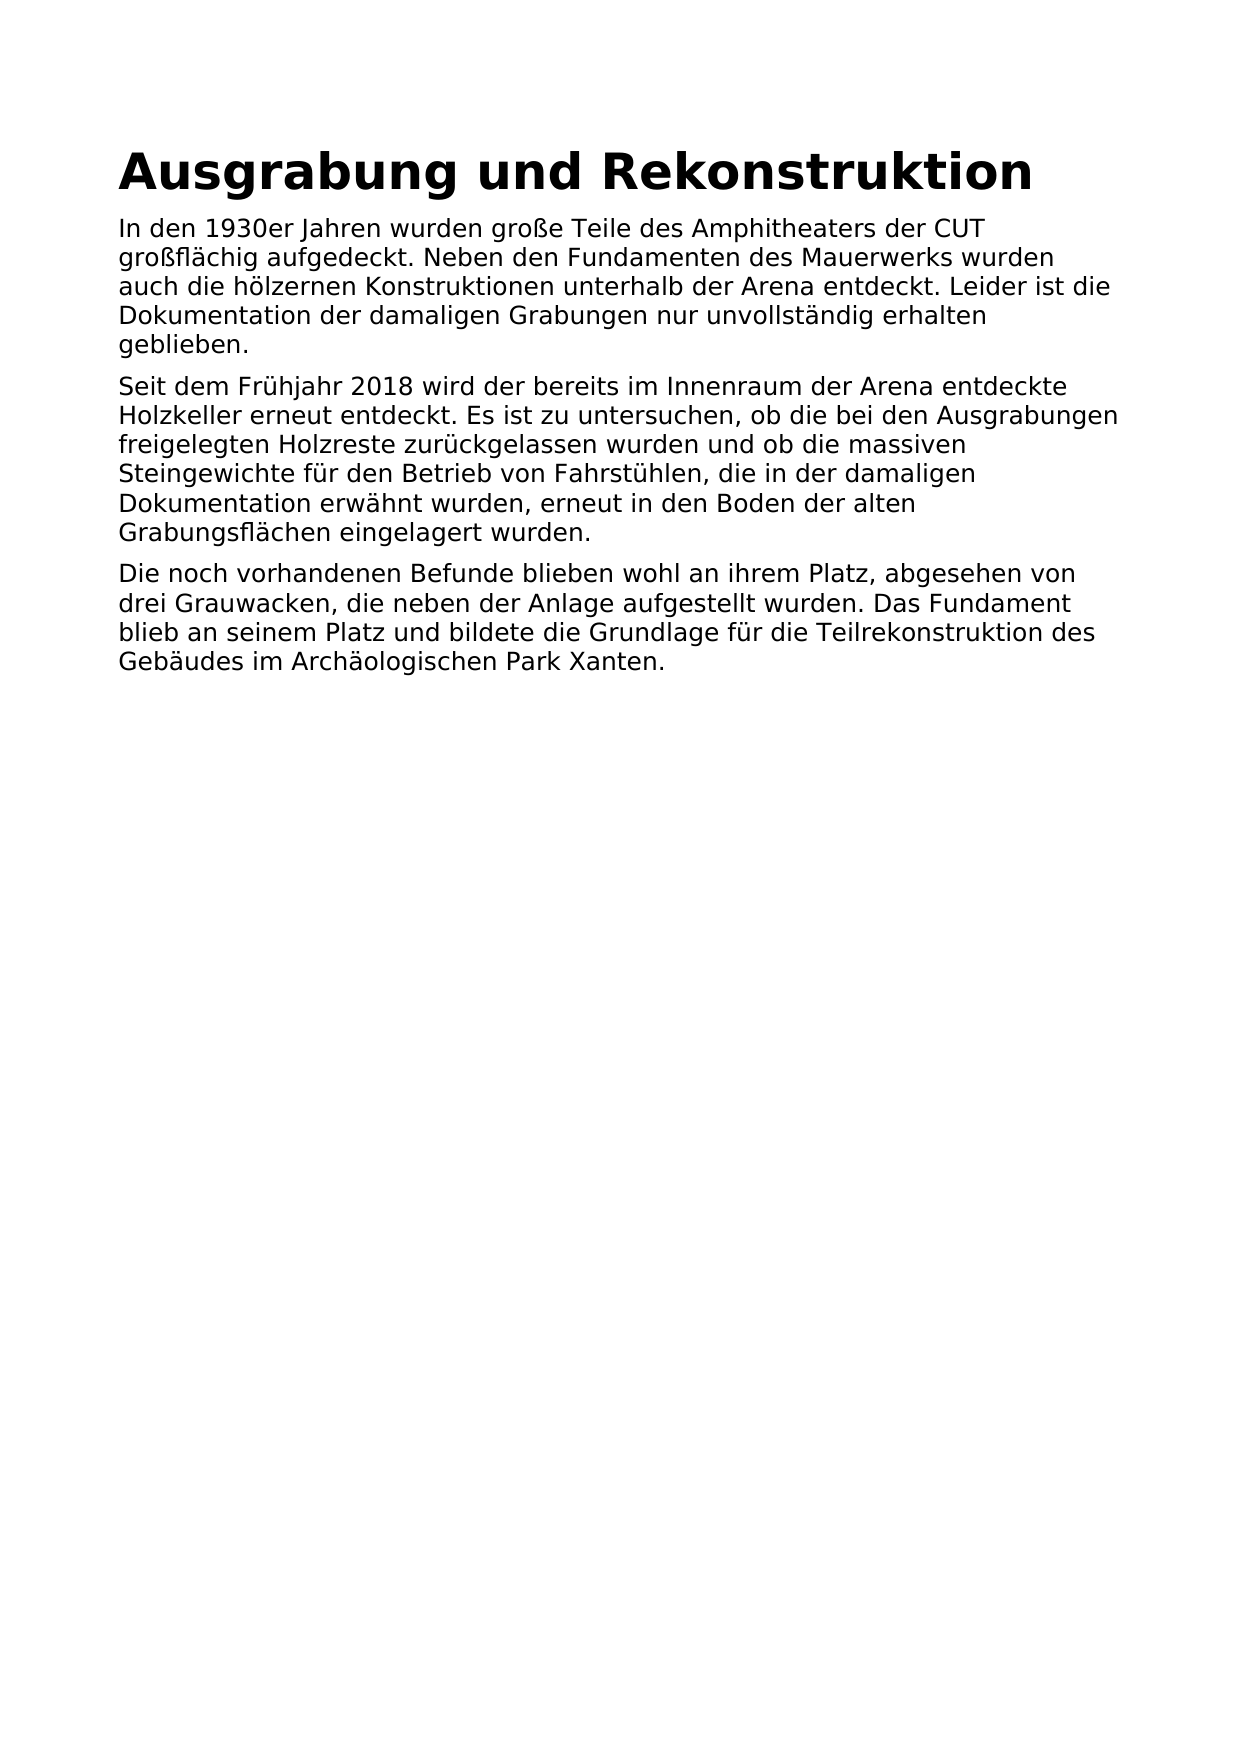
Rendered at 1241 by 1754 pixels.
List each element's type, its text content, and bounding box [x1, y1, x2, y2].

text Die noch vorhandenen Befunde blieben wohl an ihrem Platz, abgesehen von drei Grauwacken, die neben der Anlage aufgestellt wurden. Das Fundament blieb an seinem Platz und bildete die Grundlage für die Teilrekonstruktion des Gebäudes im Archäologischen Park Xanten. [118, 560, 1122, 676]
subtitle Ausgrabung und Rekonstruktion [118, 143, 1122, 201]
text Seit dem Frühjahr 2018 wird der bereits im Innenraum der Arena entdeckte Holzkeller erneut entdeckt. Es ist zu untersuchen, ob die bei den Ausgrabungen freigelegten Holzreste zurückgelassen wurden und ob die massiven Steingewichte für den Betrieb von Fahrstühlen, die in der damaligen Dokumentation erwähnt wurden, erneut in den Boden der alten Grabungsflächen eingelagert wurden. [118, 372, 1122, 547]
text In den 1930er Jahren wurden große Teile des Amphitheaters der CUT großflächig aufgedeckt. Neben den Fundamenten des Mauerwerks wurden auch die hölzernen Konstruktionen unterhalb der Arena entdeckt. Leider ist die Dokumentation der damaligen Grabungen nur unvollständig erhalten geblieben. [118, 214, 1122, 360]
